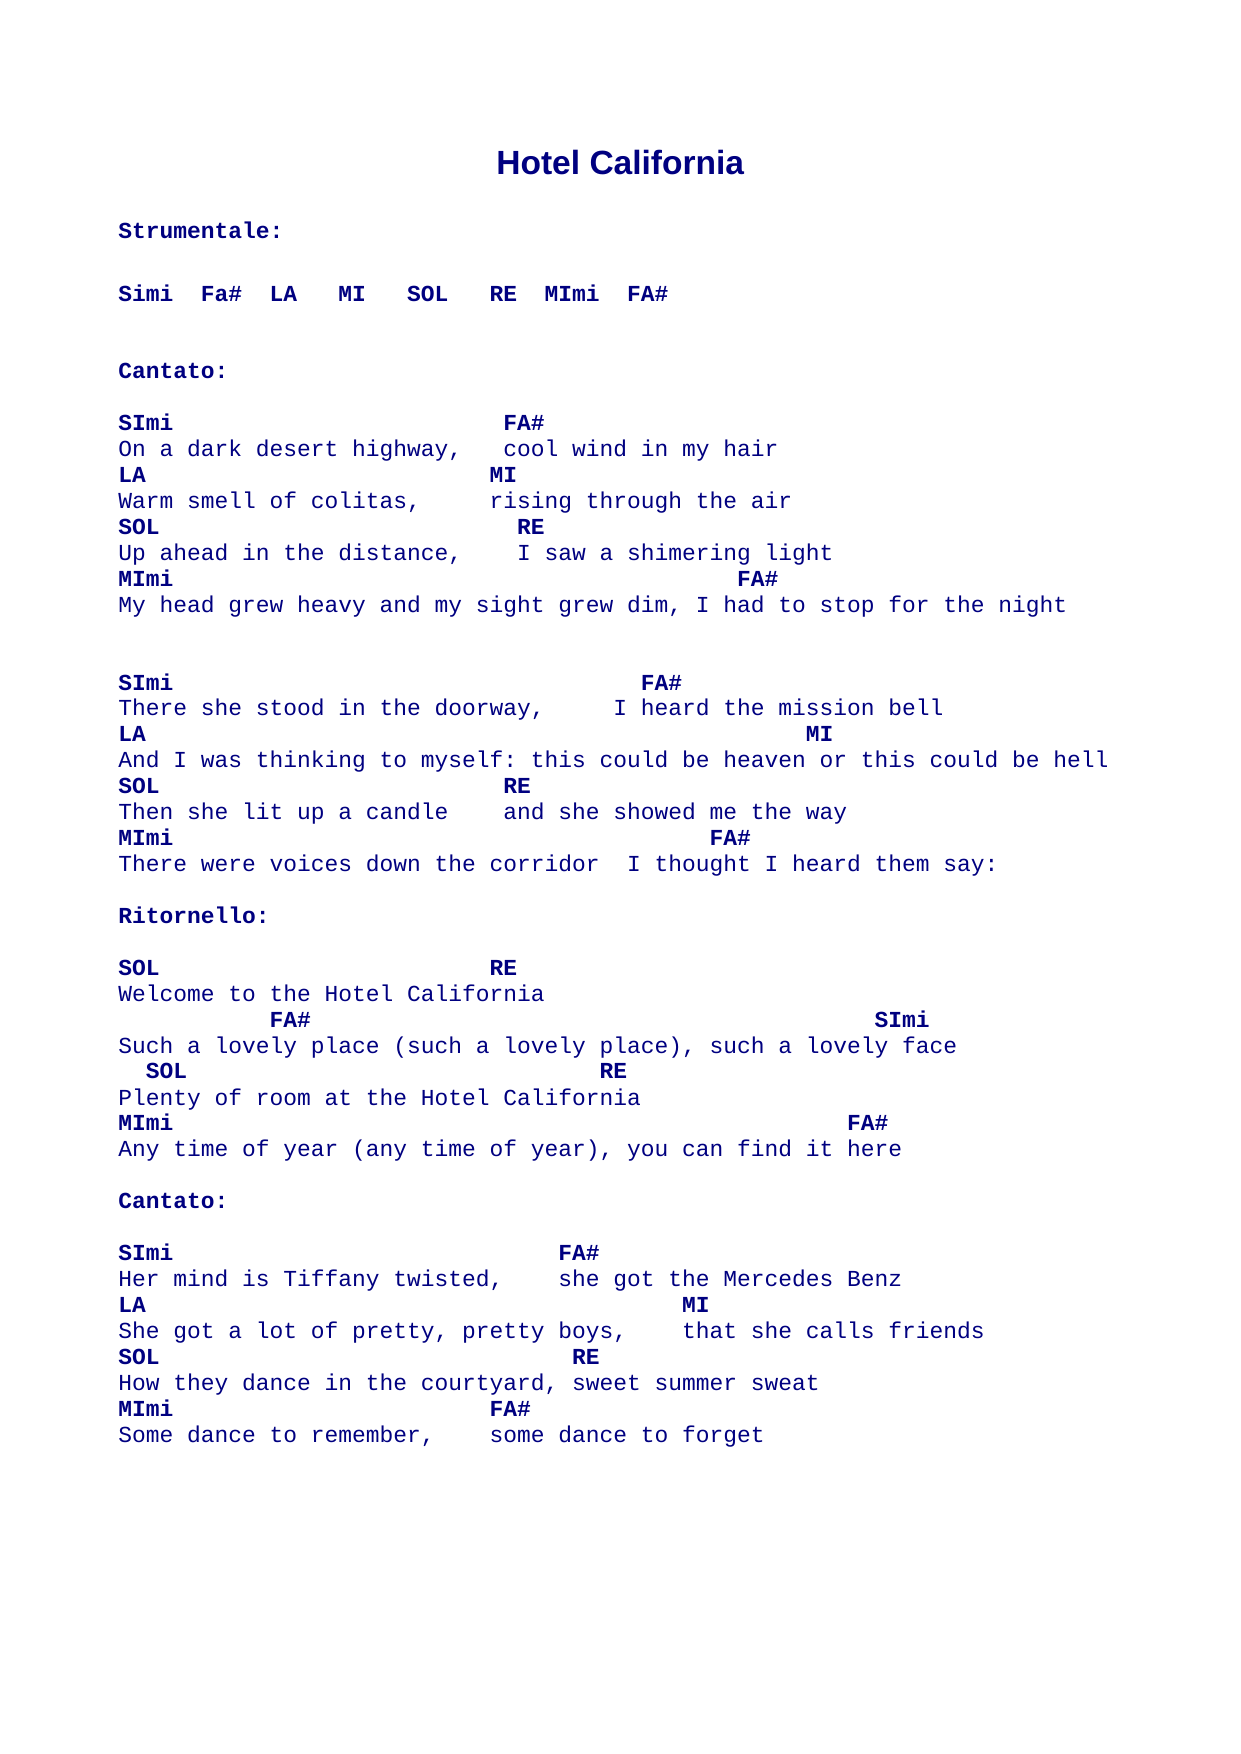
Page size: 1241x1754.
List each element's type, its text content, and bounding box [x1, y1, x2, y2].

text SImi FA# [118, 411, 1122, 437]
text She got a lot of pretty, pretty boys, that she calls friends [118, 1319, 1122, 1345]
text LA MI [118, 463, 1122, 489]
text MImi FA# [118, 1397, 1122, 1423]
text On a dark desert highway, cool wind in my hair [118, 437, 1122, 463]
text FA# SImi [118, 1008, 1122, 1034]
text Cantato: [118, 359, 1122, 386]
text SOL RE [118, 1345, 1122, 1371]
text Warm smell of colitas, rising through the air [118, 489, 1122, 515]
text Welcome to the Hotel California [118, 982, 1122, 1008]
text SOL RE [118, 515, 1122, 541]
text SOL RE [118, 956, 1122, 982]
text Ritornello: [118, 904, 1122, 930]
text MImi FA# [118, 1112, 1122, 1138]
text There were voices down the corridor I thought I heard them say: [118, 852, 1122, 878]
text SOL RE [118, 774, 1122, 801]
text SImi FA# [118, 1241, 1122, 1267]
text Such a lovely place (such a lovely place), such a lovely face [118, 1034, 1122, 1060]
text Then she lit up a candle and she showed me the way [118, 801, 1122, 826]
text My head grew heavy and my sight grew dim, I had to stop for the night [118, 593, 1122, 619]
text How they dance in the courtyard, sweet summer sweat [118, 1371, 1122, 1397]
text Plenty of room at the Hotel California [118, 1086, 1122, 1112]
text Any time of year (any time of year), you can find it here [118, 1138, 1122, 1164]
text Cantato: [118, 1189, 1122, 1216]
text Her mind is Tiffany twisted, she got the Mercedes Benz [118, 1267, 1122, 1293]
text LA MI [118, 1293, 1122, 1319]
text And I was thinking to myself: this could be heaven or this could be hell [118, 749, 1122, 774]
text MImi FA# [118, 567, 1122, 593]
text Up ahead in the distance, I saw a shimering light [118, 541, 1122, 567]
subtitle Hotel California [118, 143, 1122, 182]
text SImi FA# [118, 671, 1122, 697]
subtitle Strumentale: [118, 219, 1122, 245]
text There she stood in the doorway, I heard the mission bell [118, 697, 1122, 723]
text LA MI [118, 723, 1122, 749]
text Some dance to remember, some dance to forget [118, 1423, 1122, 1449]
subtitle Simi Fa# LA MI SOL RE MImi FA# [118, 283, 1122, 309]
text SOL RE [118, 1060, 1122, 1086]
text MImi FA# [118, 826, 1122, 852]
